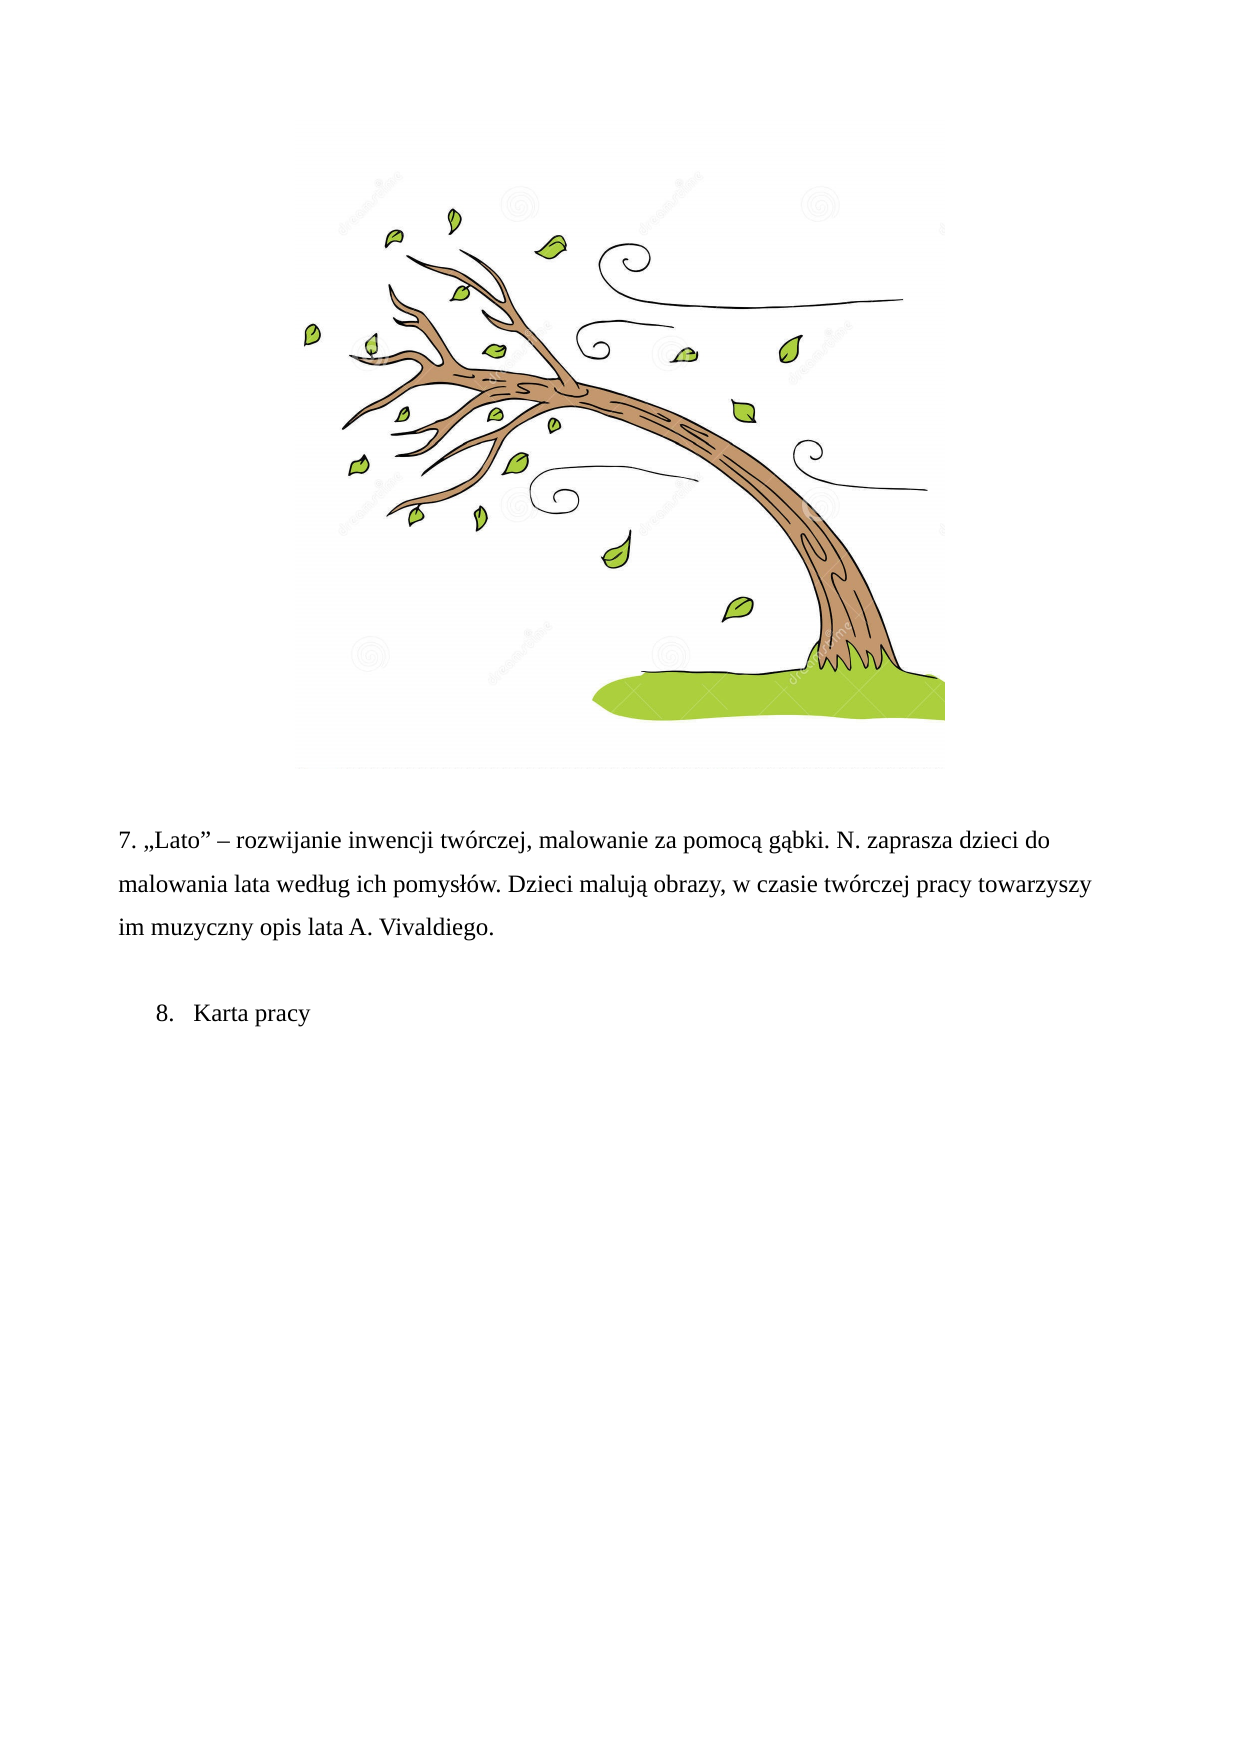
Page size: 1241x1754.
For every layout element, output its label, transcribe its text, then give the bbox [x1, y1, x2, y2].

text 7. „Lato” – rozwijanie inwencji twórczej, malowanie za pomocą gąbki. N. zaprasza dzieci do malowania lata według ich pomysłów. Dzieci malują obrazy, w czasie twórczej pracy towarzyszy im muzyczny opis lata A. Vivaldiego. [118, 826, 1122, 941]
picture [295, 118, 945, 769]
list Karta pracy [156, 998, 1122, 1027]
